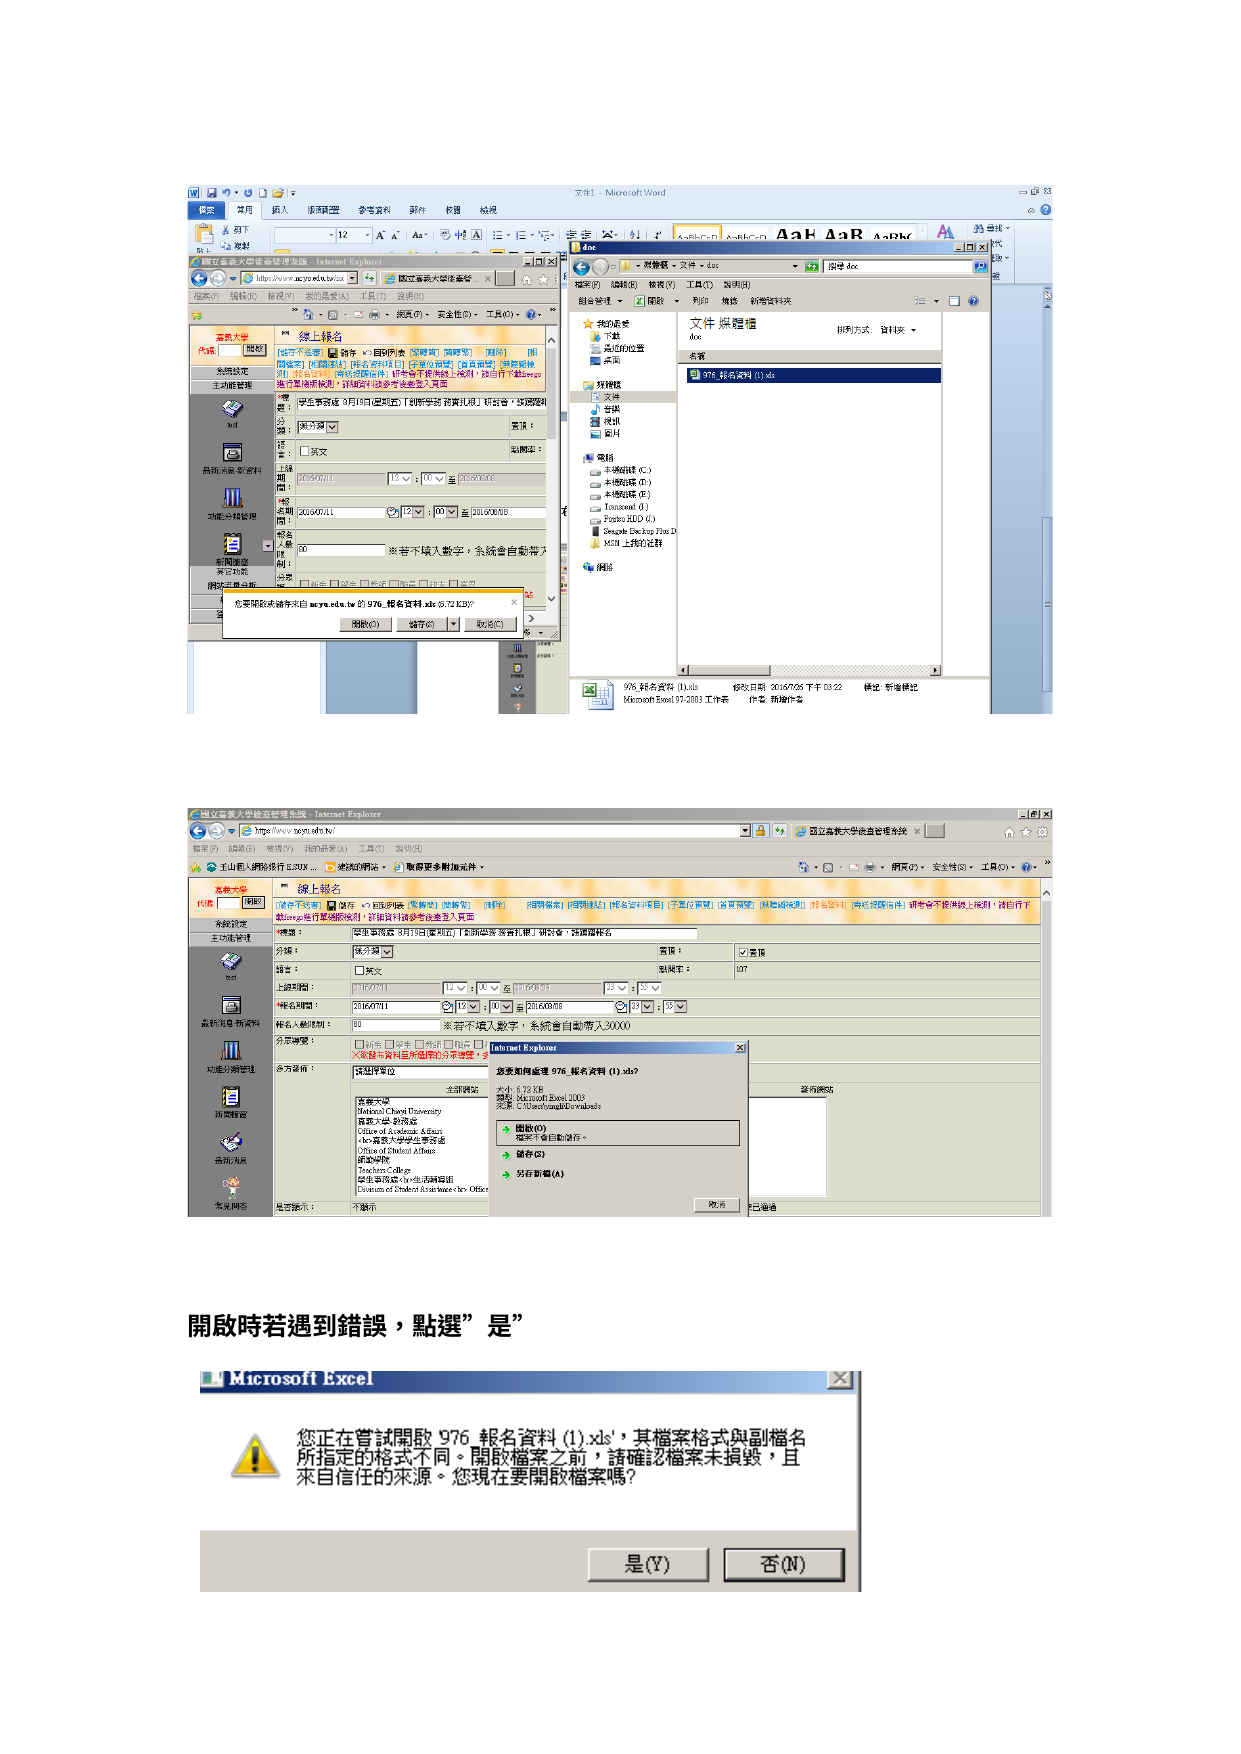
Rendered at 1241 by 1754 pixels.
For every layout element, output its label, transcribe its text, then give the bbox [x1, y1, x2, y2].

text 開啟時若遇到錯誤，點選”是” [187, 1283, 1053, 1596]
